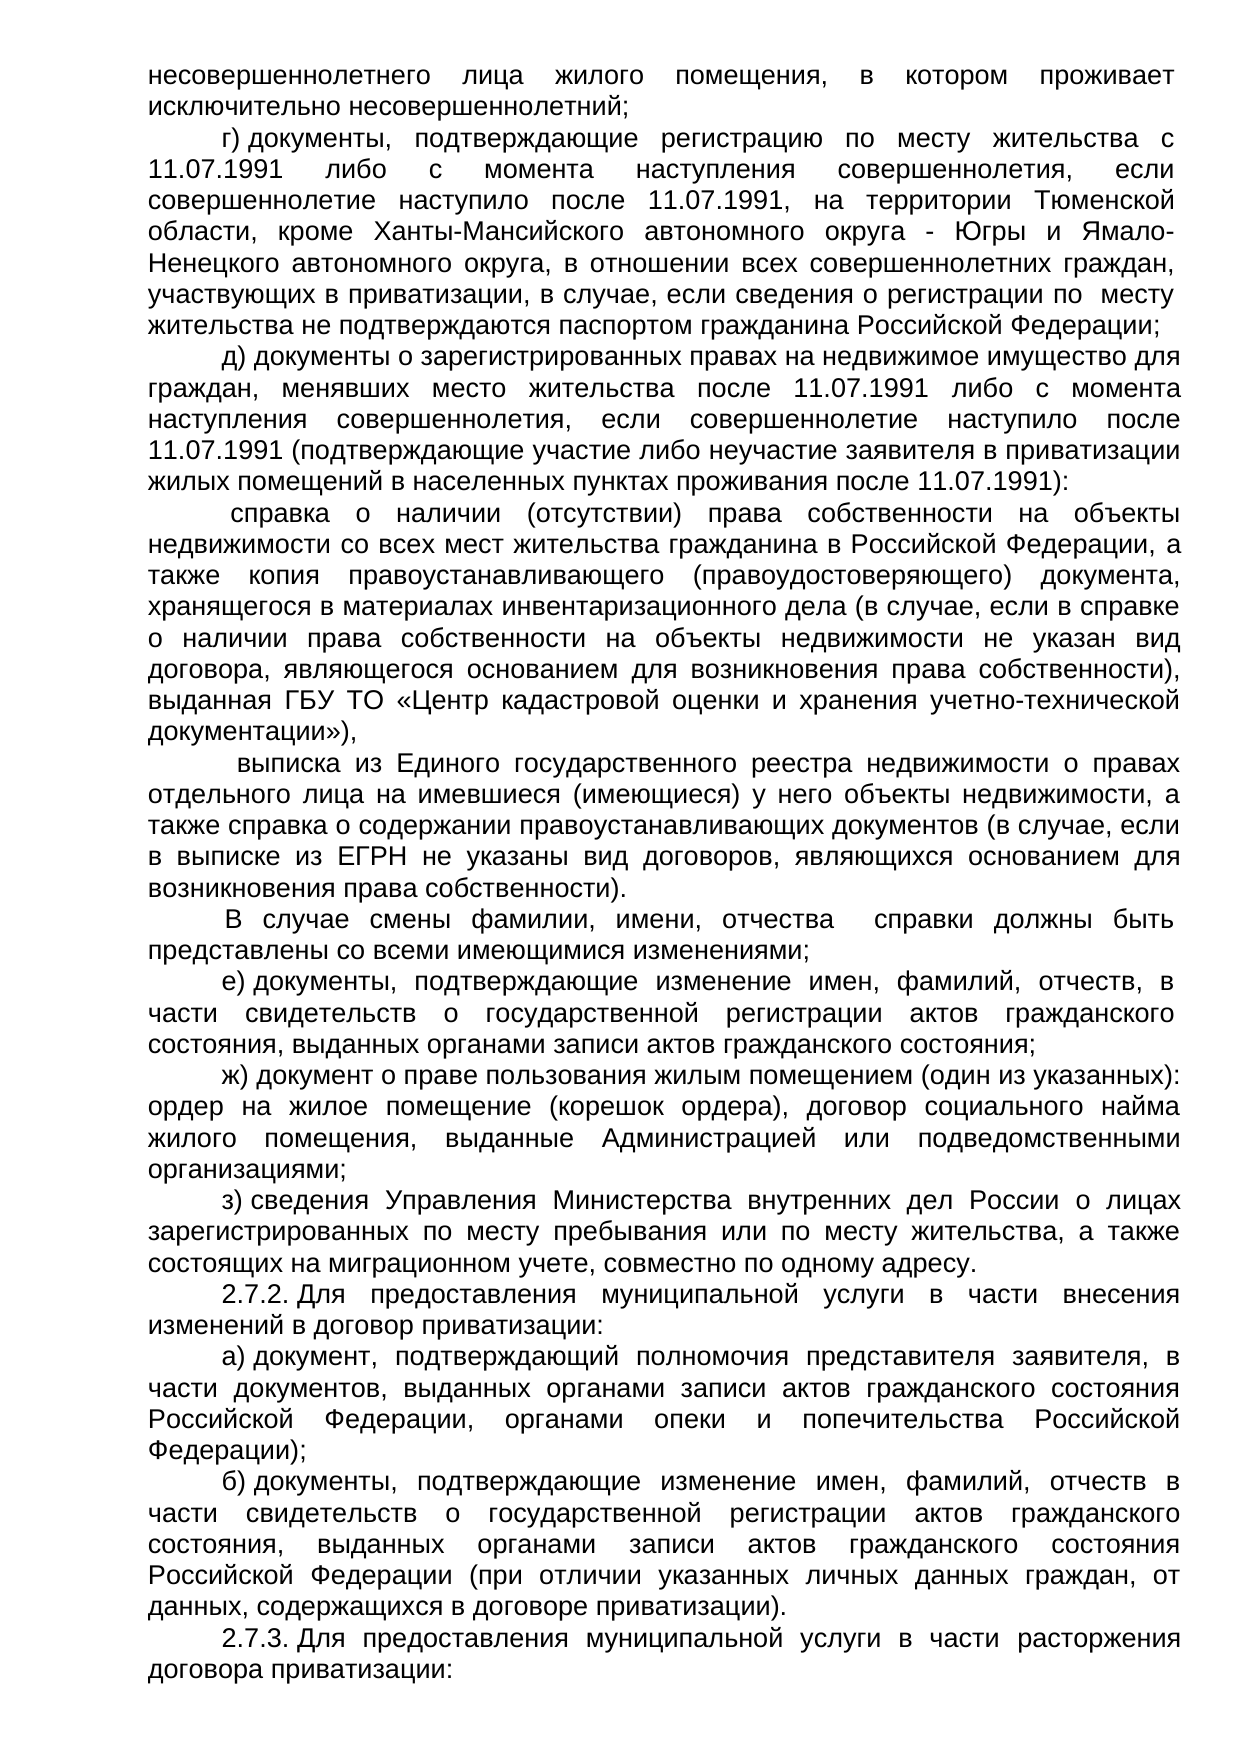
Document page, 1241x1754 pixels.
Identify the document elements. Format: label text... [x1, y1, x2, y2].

text б) документы, подтверждающие изменение имен, фамилий, отчеств в части свидетельств о государственной регистрации актов гражданского состояния, выданных органами записи актов гражданского состояния Российской Федерации (при отличии указанных личных данных граждан, от данных, содержащихся в договоре приватизации). [148, 1465, 1181, 1622]
text выписка из Единого государственного реестра недвижимости о правах отдельного лица на имевшиеся (имеющиеся) у него объекты недвижимости, а также справка о содержании правоустанавливающих документов (в случае, если в выписке из ЕГРН не указаны вид договоров, являющихся основанием для возникновения права собственности). [148, 747, 1181, 903]
text несовершеннолетнего лица жилого помещения, в котором проживает исключительно несовершеннолетний; [148, 59, 1175, 122]
text справка о наличии (отсутствии) права собственности на объекты недвижимости со всех мест жительства гражданина в Российской Федерации, а также копия правоустанавливающего (правоудостоверяющего) документа, хранящегося в материалах инвентаризационного дела (в случае, если в справке о наличии права собственности на объекты недвижимости не указан вид договора, являющегося основанием для возникновения права собственности), выданная ГБУ ТО «Центр кадастровой оценки и хранения учетно-технической документации»), [148, 497, 1181, 747]
text а) документ, подтверждающий полномочия представителя заявителя, в части документов, выданных органами записи актов гражданского состояния Российской Федерации, органами опеки и попечительства Российской Федерации); [148, 1340, 1181, 1465]
text В случае смены фамилии, имени, отчества справки должны быть представлены со всеми имеющимися изменениями; [148, 903, 1175, 965]
text е) документы, подтверждающие изменение имен, фамилий, отчеств, в части свидетельств о государственной регистрации актов гражданского состояния, выданных органами записи актов гражданского состояния; [148, 965, 1175, 1059]
text г) документы, подтверждающие регистрацию по месту жительства с 11.07.1991 либо с момента наступления совершеннолетия, если совершеннолетие наступило после 11.07.1991, на территории Тюменской области, кроме Ханты-Мансийского автономного округа - Югры и Ямало-Ненецкого автономного округа, в отношении всех совершеннолетних граждан, участвующих в приватизации, в случае, если сведения о регистрации по месту жительства не подтверждаются паспортом гражданина Российской Федерации; [148, 122, 1175, 340]
text 2.7.3. Для предоставления муниципальной услуги в части расторжения договора приватизации: [148, 1622, 1181, 1684]
text з) сведения Управления Министерства внутренних дел России о лицах зарегистрированных по месту пребывания или по месту жительства, а также состоящих на миграционном учете, совместно по одному адресу. [148, 1184, 1181, 1278]
text ж) документ о праве пользования жилым помещением (один из указанных): ордер на жилое помещение (корешок ордера), договор социального найма жилого помещения, выданные Администрацией или подведомственными организациями; [148, 1059, 1181, 1184]
text 2.7.2. Для предоставления муниципальной услуги в части внесения изменений в договор приватизации: [148, 1278, 1181, 1340]
text д) документы о зарегистрированных правах на недвижимое имущество для граждан, менявших место жительства после 11.07.1991 либо с момента наступления совершеннолетия, если совершеннолетие наступило после 11.07.1991 (подтверждающие участие либо неучастие заявителя в приватизации жилых помещений в населенных пунктах проживания после 11.07.1991): [148, 340, 1181, 497]
